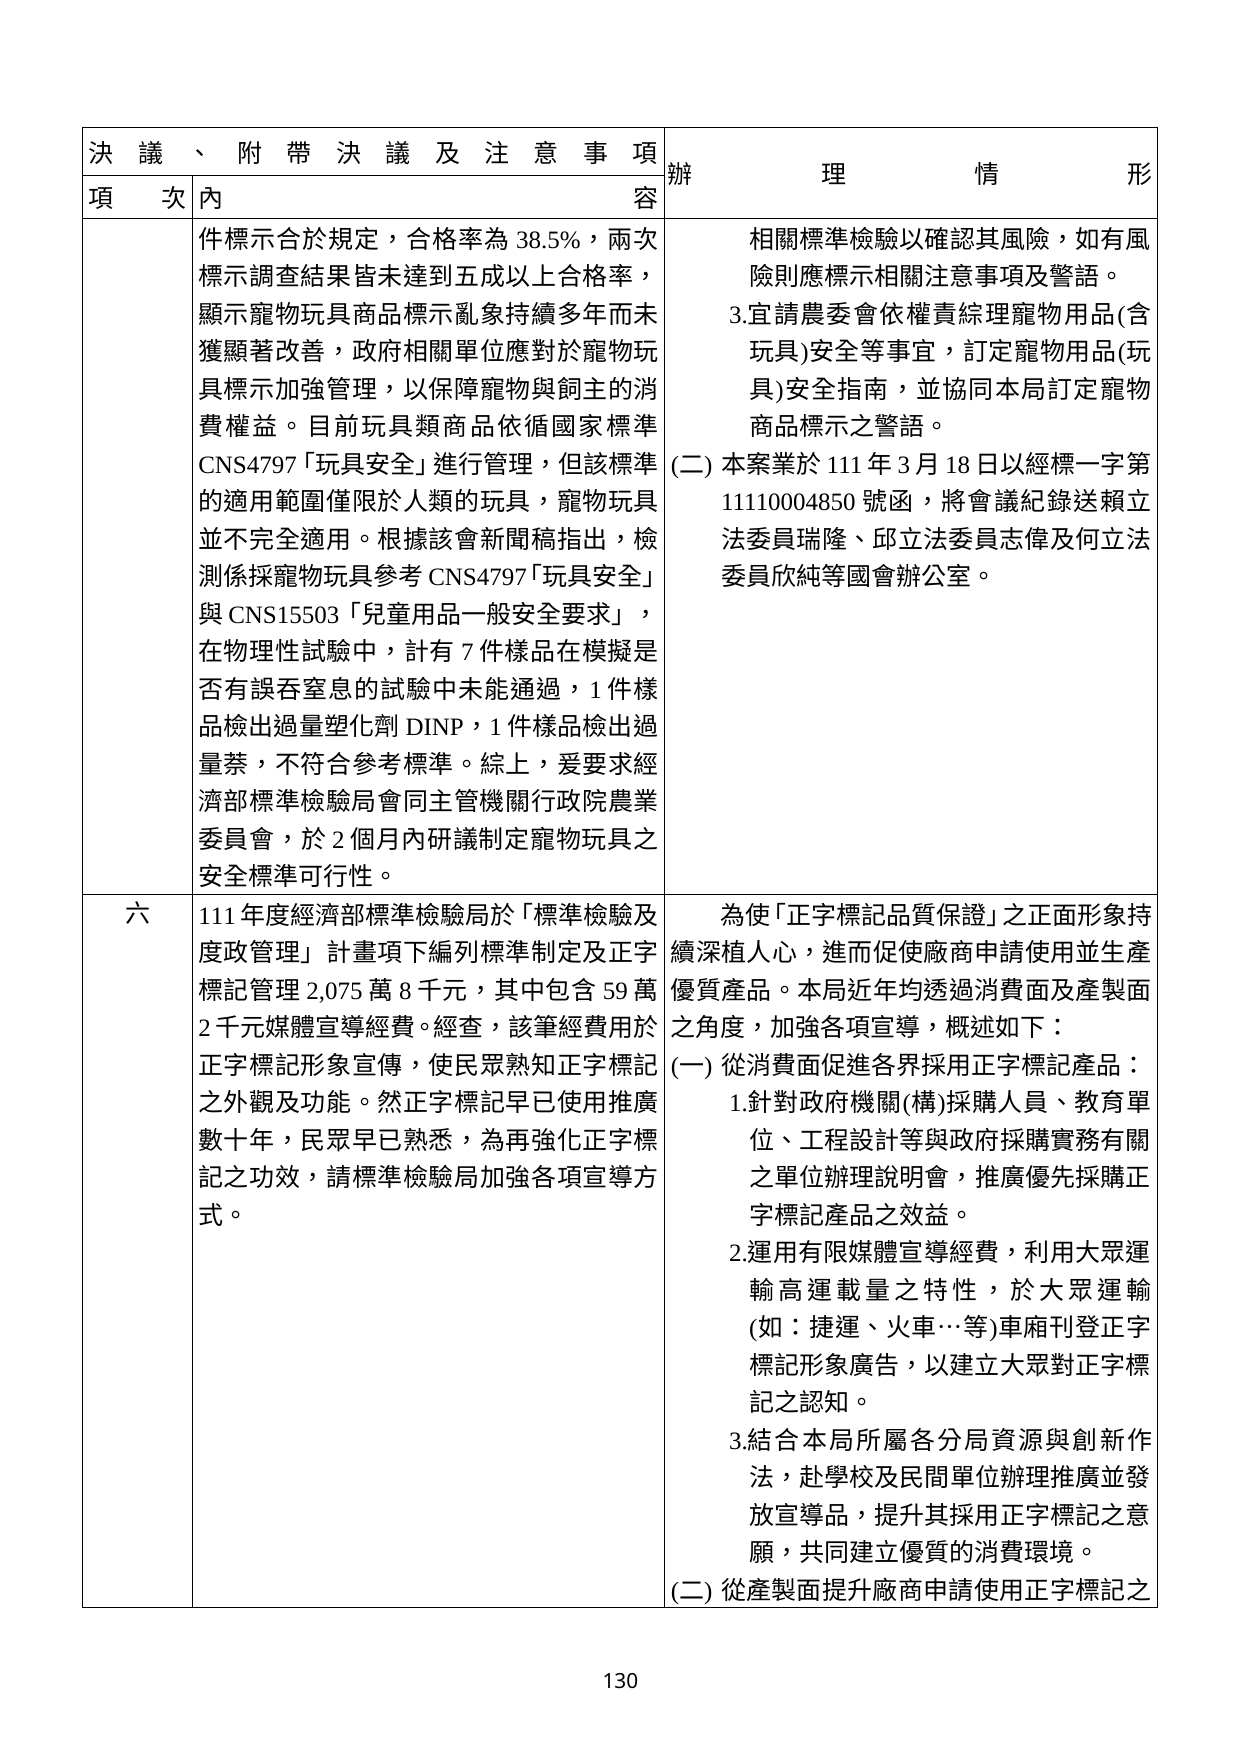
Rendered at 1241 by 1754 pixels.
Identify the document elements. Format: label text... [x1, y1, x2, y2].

table_cell 內容 [193, 176, 664, 217]
table_header 辦理情形 [665, 128, 1157, 217]
table_cell 111年度經濟部標準檢驗局於「標準檢驗及度政管理」計畫項下編列標準制定及正字標記管理2,075萬8千元，其中包含59萬2千元媒體宣導經費。經查，該筆經費用於正字標記形象宣傳，使民眾熟知正字標記之外觀及功能。然正字標記早已使用推廣數十年，民眾早已熟悉，為再強化正字標記之功效，請標準檢驗局加強各項宣導方式。 [193, 895, 664, 1607]
table_cell 項次 [83, 176, 192, 217]
table_cell [83, 219, 192, 893]
table_cell 為使「正字標記品質保證」之正面形象持續深植人心，進而促使廠商申請使用並生產優質產品。本局近年均透過消費面及產製面之角度，加強各項宣導，概述如下： 從消費面促進各界採用正字標記產品： 針對政府機關(構)採購人員、教育單位、工程設計等與政府採購實務有關之單位辦理說明會，推廣優先採購正字標記產品之效益。 運用有限媒體宣導經費，利用大眾運輸高運載量之特性，於大眾運輸(如：捷運、火車…等)車廂刊登正字標記形象廣告，以建立大眾對正字標記之認知。 結合本局所屬各分局資源與創新作法，赴學校及民間單位辦理推廣並發放宣導品，提升其採用正字標記之意願，共同建立優質的消費環境。 從產製面提升廠商申請使用正字標記之意願： 針對非現行正字標記廠商進行推廣，宣導正字標記產品之優勢(如：公共工程採購)，提升廠商對正字標記及驗證制度之認知以及申請意願。 獎勵廠商共同行銷，對於協助於媒體曝光宣傳正字標記之廠商，予以表揚嘉勉，以提升其知名度。 簡化驗證程序：檢討修訂「正字標記管理規則」及「正字標記作業規範」等相關法規，將驗證程序簡化，提升廠商申請意願。 [665, 895, 1157, 1607]
table_cell 相關標準檢驗以確認其風險，如有風險則應標示相關注意事項及警語。 宜請農委會依權責綜理寵物用品(含玩具)安全等事宜，訂定寵物用品(玩具)安全指南，並協同本局訂定寵物商品標示之警語。 本案業於111年3月18日以經標一字第11110004850號函，將會議紀錄送賴立法委員瑞隆、邱立法委員志偉及何立法委員欣純等國會辦公室。 [665, 219, 1157, 893]
table_header 決議、附帶決議及注意事項 [83, 128, 664, 175]
table_cell 六 [83, 895, 192, 1607]
table_cell 近年來台灣飼養寵物家庭數量日益增加，根據內政部與行政院農業委員會推估，2021年的台灣寵物總數可能達到創下新高的300萬隻，反映出寵物玩具等用品具有龐大商機，然而，消費者保護文教基金會曾於2016年進行寵物玩具檢測，該次標示調查檢測結果為，25件抽檢樣品中，僅有3件標示符合規定，合格率為12%，而2021年該會再次進行寵物玩具檢測，檢測結果顯示，26件抽檢樣品中，僅有10件標示合於規定，合格率為38.5%，兩次標示調查結果皆未達到五成以上合格率，顯示寵物玩具商品標示亂象持續多年而未獲顯著改善，政府相關單位應對於寵物玩具標示加強管理，以保障寵物與飼主的消費權益。目前玩具類商品依循國家標準CNS4797「玩具安全」進行管理，但該標準的適用範圍僅限於人類的玩具，寵物玩具並不完全適用。根據該會新聞稿指出，檢測係採寵物玩具參考CNS4797「玩具安全」與CNS15503「兒童用品一般安全要求」，在物理性試驗中，計有7件樣品在模擬是否有誤吞窒息的試驗中未能通過，1件樣品檢出過量塑化劑DINP，1件樣品檢出過量萘，不符合參考標準。綜上，爰要求經濟部標準檢驗局會同主管機關行政院農業委員會，於2個月內研議制定寵物玩具之安全標準可行性。 [193, 219, 664, 893]
